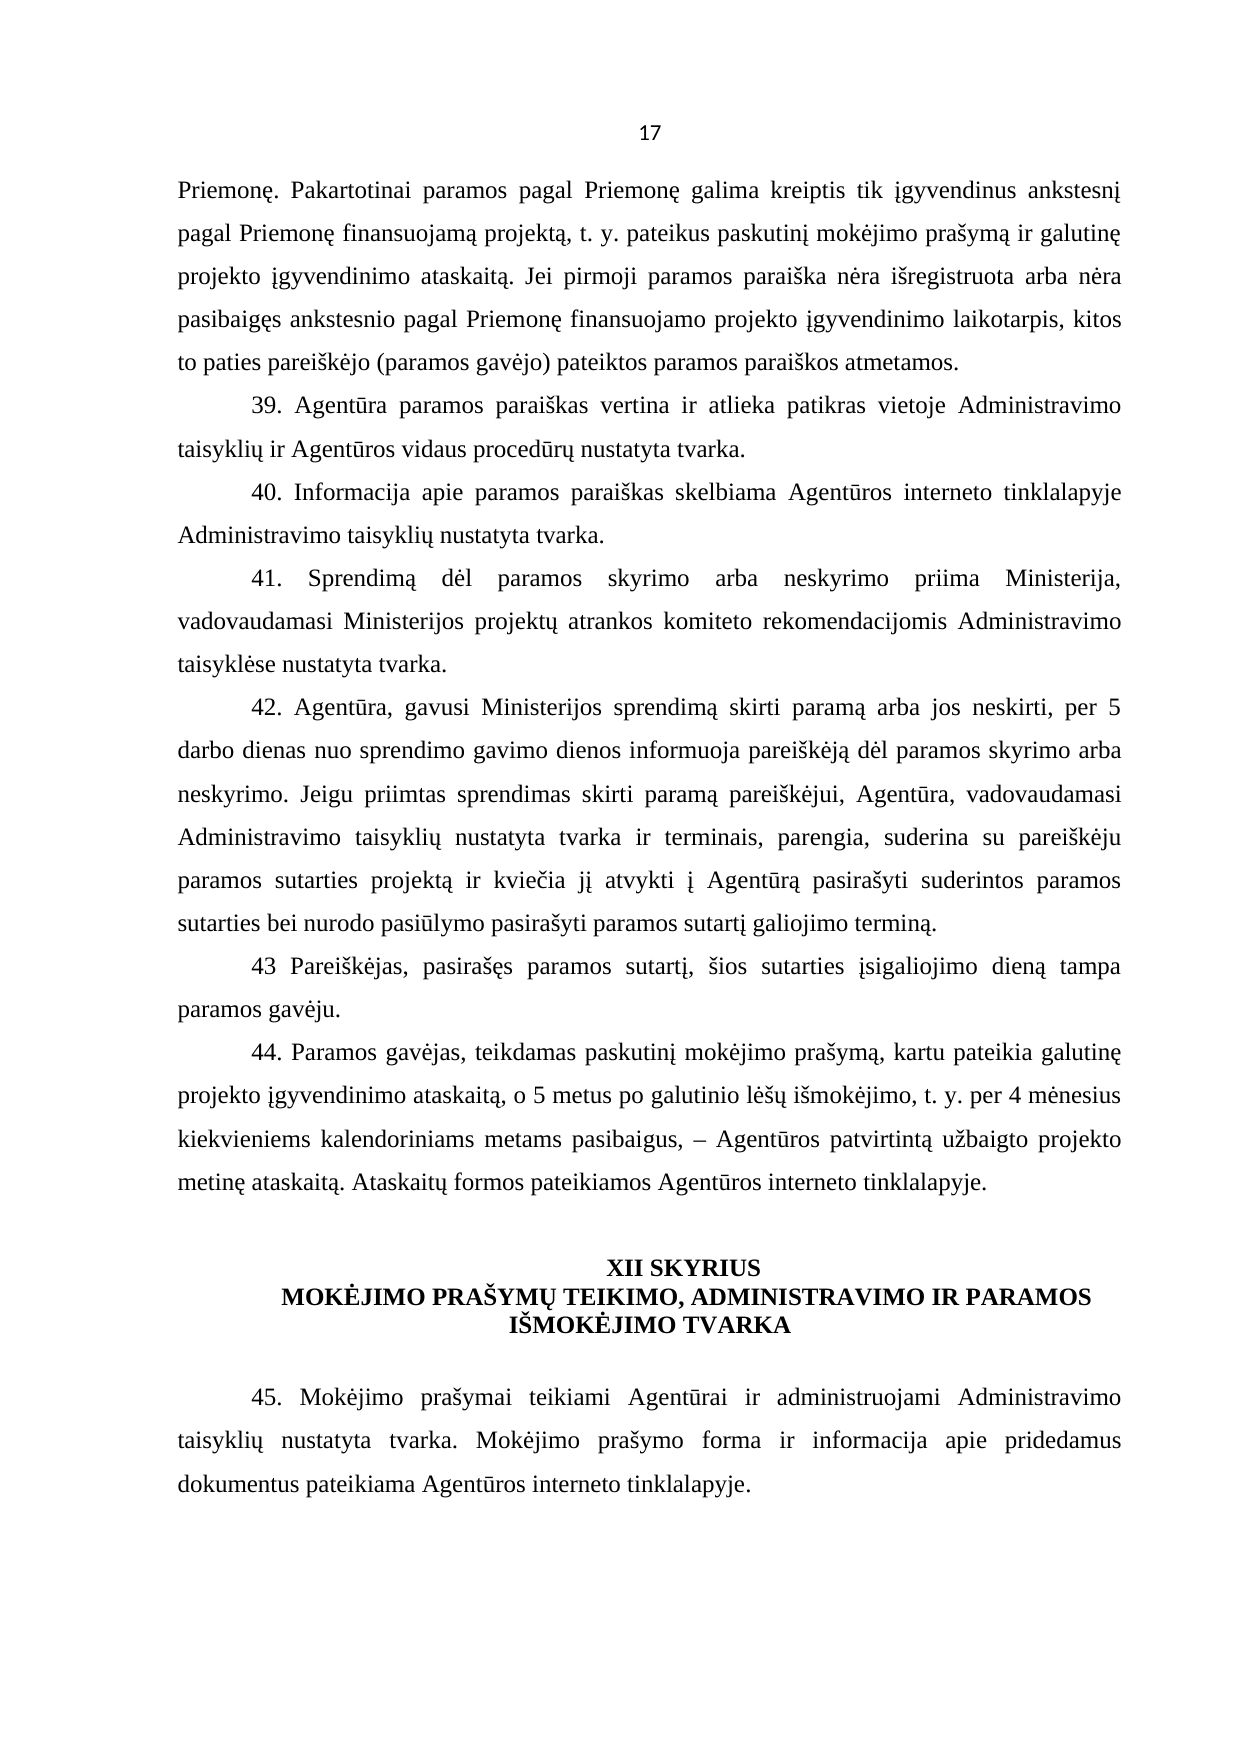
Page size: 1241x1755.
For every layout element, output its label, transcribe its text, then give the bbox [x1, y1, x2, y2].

text 40. Informacija apie paramos paraiškas skelbiama Agentūros interneto tinklalapyje Administravimo taisyklių nustatyta tvarka. [177, 477, 1122, 549]
text 42. Agentūra, gavusi Ministerijos sprendimą skirti paramą arba jos neskirti, per 5 darbo dienas nuo sprendimo gavimo dienos informuoja pareiškėją dėl paramos skyrimo arba neskyrimo. Jeigu priimtas sprendimas skirti paramą pareiškėjui, Agentūra, vadovaudamasi Administravimo taisyklių nustatyta tvarka ir terminais, parengia, suderina su pareiškėju paramos sutarties projektą ir kviečia jį atvykti į Agentūrą pasirašyti suderintos paramos sutarties bei nurodo pasiūlymo pasirašyti paramos sutartį galiojimo terminą. [177, 692, 1122, 937]
text XII SKYRIUS [177, 1253, 1122, 1282]
text 44. Paramos gavėjas, teikdamas paskutinį mokėjimo prašymą, kartu pateikia galutinę projekto įgyvendinimo ataskaitą, o 5 metus po galutinio lėšų išmokėjimo, t. y. per 4 mėnesius kiekvieniems kalendoriniams metams pasibaigus, – Agentūros patvirtintą užbaigto projekto metinę ataskaitą. Ataskaitų formos pateikiamos Agentūros interneto tinklalapyje. [177, 1037, 1122, 1196]
text Priemonę. Pakartotinai paramos pagal Priemonę galima kreiptis tik įgyvendinus ankstesnį pagal Priemonę finansuojamą projektą, t. y. pateikus paskutinį mokėjimo prašymą ir galutinę projekto įgyvendinimo ataskaitą. Jei pirmoji paramos paraiška nėra išregistruota arba nėra pasibaigęs ankstesnio pagal Priemonę finansuojamo projekto įgyvendinimo laikotarpis, kitos to paties pareiškėjo (paramos gavėjo) pateiktos paramos paraiškos atmetamos. [177, 175, 1122, 376]
text 41. Sprendimą dėl paramos skyrimo arba neskyrimo priima Ministerija, vadovaudamasi Ministerijos projektų atrankos komiteto rekomendacijomis Administravimo taisyklėse nustatyta tvarka. [177, 563, 1122, 678]
text MOKĖJIMO PRAŠYMŲ TEIKIMO, ADMINISTRAVIMO IR PARAMOS IŠMOKĖJIMO TVARKA [177, 1282, 1122, 1339]
text 43 Pareiškėjas, pasirašęs paramos sutartį, šios sutarties įsigaliojimo dieną tampa paramos gavėju. [177, 951, 1122, 1023]
text 39. Agentūra paramos paraiškas vertina ir atlieka patikras vietoje Administravimo taisyklių ir Agentūros vidaus procedūrų nustatyta tvarka. [177, 391, 1122, 462]
text 45. Mokėjimo prašymai teikiami Agentūrai ir administruojami Administravimo taisyklių nustatyta tvarka. Mokėjimo prašymo forma ir informacija apie pridedamus dokumentus pateikiama Agentūros interneto tinklalapyje. [177, 1382, 1122, 1497]
